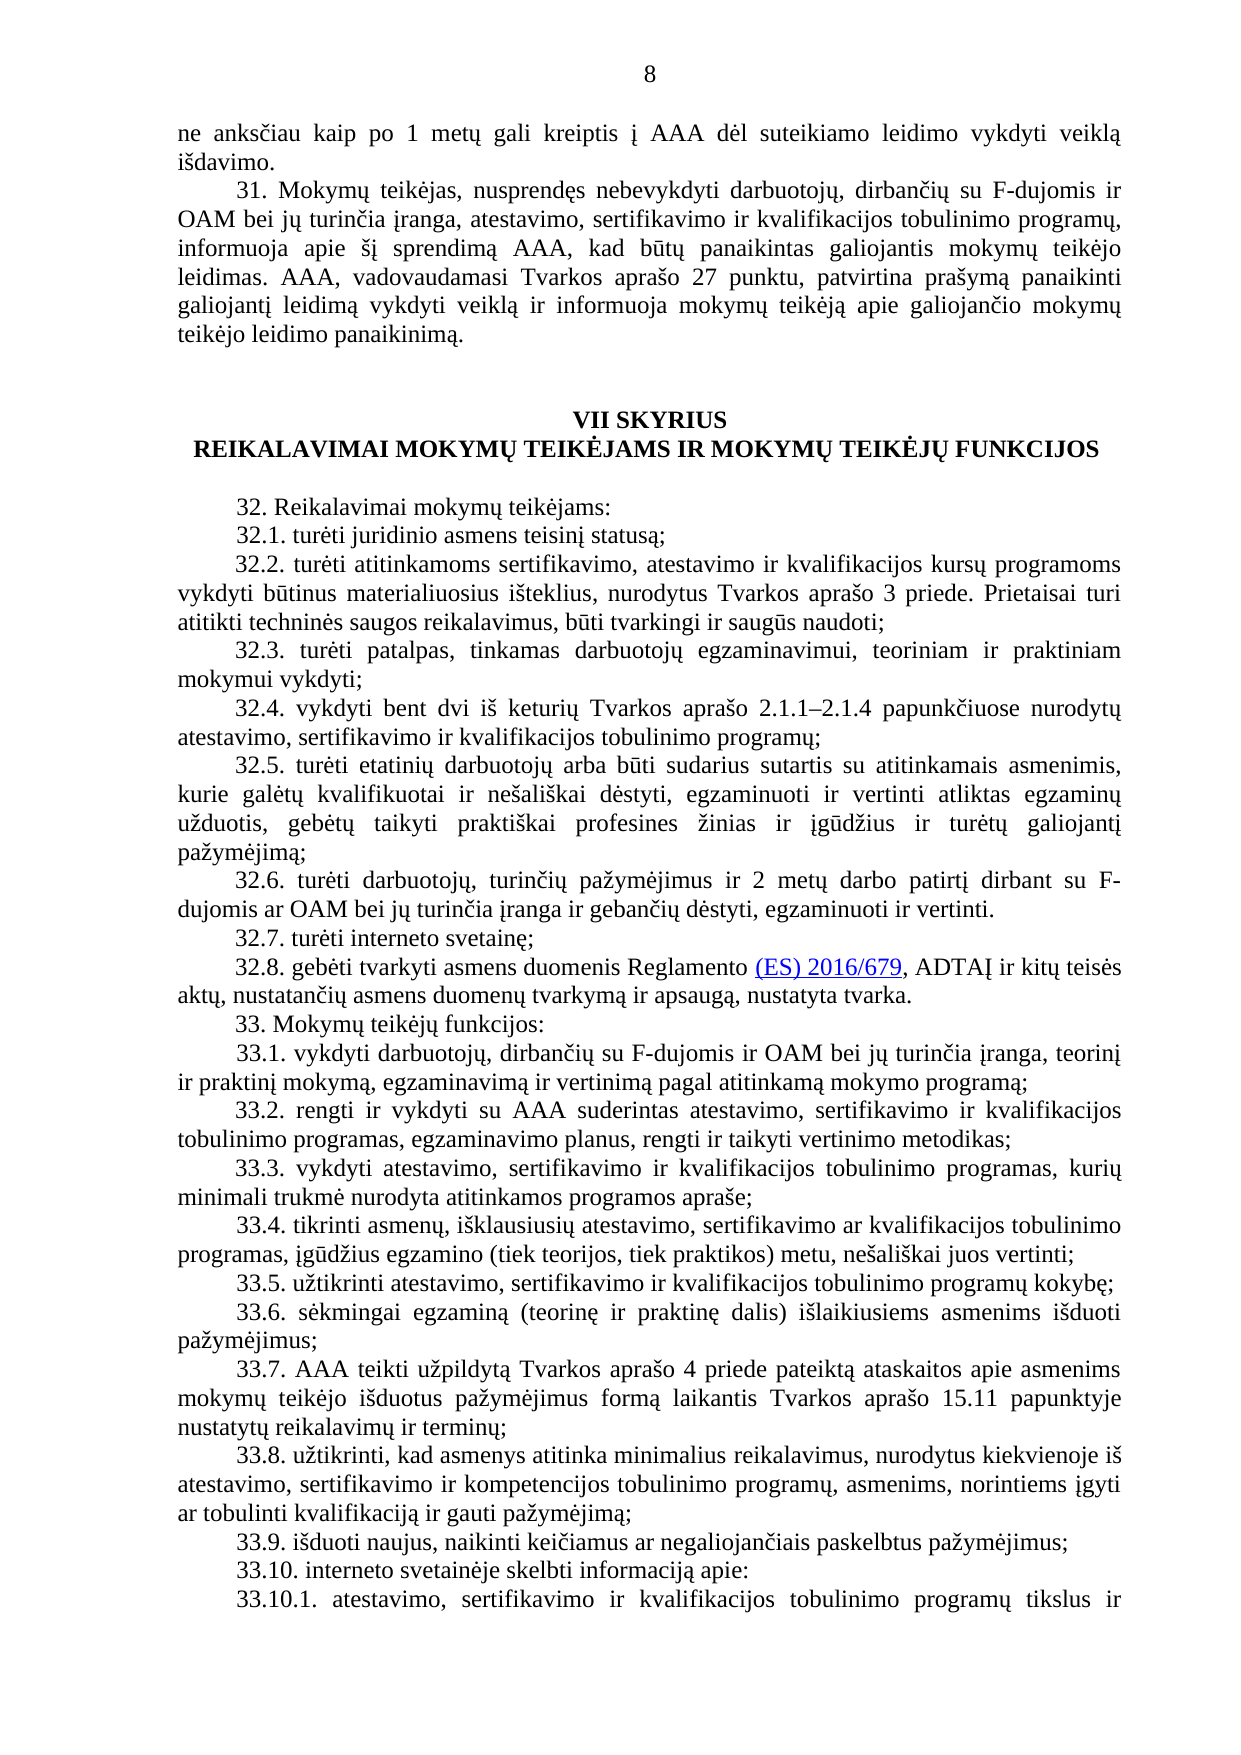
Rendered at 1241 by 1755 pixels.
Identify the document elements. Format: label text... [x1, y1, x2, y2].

text 33. Mokymų teikėjų funkcijos: [177, 1009, 1122, 1038]
text 33.10. interneto svetainėje skelbti informaciją apie: [177, 1556, 1122, 1584]
text ne anksčiau kaip po 1 metų gali kreiptis į AAA dėl suteikiamo leidimo vykdyti veiklą išdavimo. [177, 118, 1122, 176]
text Reikalavimai MOKYMŲ TEIKĖJAMS IR MOKYMŲ TEIKĖJŲ FUNKCIJOS [177, 434, 1122, 463]
text 33.7. AAA teikti užpildytą Tvarkos aprašo 4 priede pateiktą ataskaitos apie asmenims mokymų teikėjo išduotus pažymėjimus formą laikantis Tvarkos aprašo 15.11 papunktyje nustatytų reikalavimų ir terminų; [177, 1354, 1122, 1441]
text 32.1. turėti juridinio asmens teisinį statusą; [177, 521, 1122, 549]
text 33.4. tikrinti asmenų, išklausiusių atestavimo, sertifikavimo ar kvalifikacijos tobulinimo programas, įgūdžius egzamino (tiek teorijos, tiek praktikos) metu, nešališkai juos vertinti; [177, 1211, 1122, 1268]
text 33.9. išduoti naujus, naikinti keičiamus ar negaliojančiais paskelbtus pažymėjimus; [177, 1527, 1122, 1556]
text 33.5. užtikrinti atestavimo, sertifikavimo ir kvalifikacijos tobulinimo programų kokybę; [177, 1268, 1122, 1297]
text 32.5. turėti etatinių darbuotojų arba būti sudarius sutartis su atitinkamais asmenimis, kurie galėtų kvalifikuotai ir nešališkai dėstyti, egzaminuoti ir vertinti atliktas egzaminų užduotis, gebėtų taikyti praktiškai profesines žinias ir įgūdžius ir turėtų galiojantį pažymėjimą; [177, 751, 1122, 866]
text 33.1. vykdyti darbuotojų, dirbančių su F-dujomis ir OAM bei jų turinčia įranga, teorinį ir praktinį mokymą, egzaminavimą ir vertinimą pagal atitinkamą mokymo programą; [177, 1038, 1122, 1096]
text 32.4. vykdyti bent dvi iš keturių Tvarkos aprašo 2.1.1–2.1.4 papunkčiuose nurodytų atestavimo, sertifikavimo ir kvalifikacijos tobulinimo programų; [177, 693, 1122, 751]
text 32.2. turėti atitinkamoms sertifikavimo, atestavimo ir kvalifikacijos kursų programoms vykdyti būtinus materialiuosius išteklius, nurodytus Tvarkos aprašo 3 priede. Prietaisai turi atitikti techninės saugos reikalavimus, būti tvarkingi ir saugūs naudoti; [177, 549, 1122, 636]
text 33.2. rengti ir vykdyti su AAA suderintas atestavimo, sertifikavimo ir kvalifikacijos tobulinimo programas, egzaminavimo planus, rengti ir taikyti vertinimo metodikas; [177, 1096, 1122, 1153]
text 33.3. vykdyti atestavimo, sertifikavimo ir kvalifikacijos tobulinimo programas, kurių minimali trukmė nurodyta atitinkamos programos apraše; [177, 1153, 1122, 1211]
text 32.3. turėti patalpas, tinkamas darbuotojų egzaminavimui, teoriniam ir praktiniam mokymui vykdyti; [177, 636, 1122, 693]
text 32.6. turėti darbuotojų, turinčių pažymėjimus ir 2 metų darbo patirtį dirbant su F-dujomis ar OAM bei jų turinčia įranga ir gebančių dėstyti, egzaminuoti ir vertinti. [177, 866, 1122, 923]
text 31. Mokymų teikėjas, nusprendęs nebevykdyti darbuotojų, dirbančių su F-dujomis ir OAM bei jų turinčia įranga, atestavimo, sertifikavimo ir kvalifikacijos tobulinimo programų, informuoja apie šį sprendimą AAA, kad būtų panaikintas galiojantis mokymų teikėjo leidimas. AAA, vadovaudamasi Tvarkos aprašo 27 punktu, patvirtina prašymą panaikinti galiojantį leidimą vykdyti veiklą ir informuoja mokymų teikėją apie galiojančio mokymų teikėjo leidimo panaikinimą. [177, 176, 1122, 348]
text VII skyrius [177, 406, 1122, 434]
text 33.6. sėkmingai egzaminą (teorinę ir praktinę dalis) išlaikiusiems asmenims išduoti pažymėjimus; [177, 1297, 1122, 1354]
text 32. Reikalavimai mokymų teikėjams: [177, 492, 1122, 521]
text 33.10.1. atestavimo, sertifikavimo ir kvalifikacijos tobulinimo programų tikslus ir [177, 1584, 1122, 1613]
text 32.7. turėti interneto svetainę; [177, 923, 1122, 952]
text 33.8. užtikrinti, kad asmenys atitinka minimalius reikalavimus, nurodytus kiekvienoje iš atestavimo, sertifikavimo ir kompetencijos tobulinimo programų, asmenims, norintiems įgyti ar tobulinti kvalifikaciją ir gauti pažymėjimą; [177, 1441, 1122, 1527]
text 32.8. gebėti tvarkyti asmens duomenis Reglamento (ES) 2016/679, ADTAĮ ir kitų teisės aktų, nustatančių asmens duomenų tvarkymą ir apsaugą, nustatyta tvarka. [177, 952, 1122, 1009]
